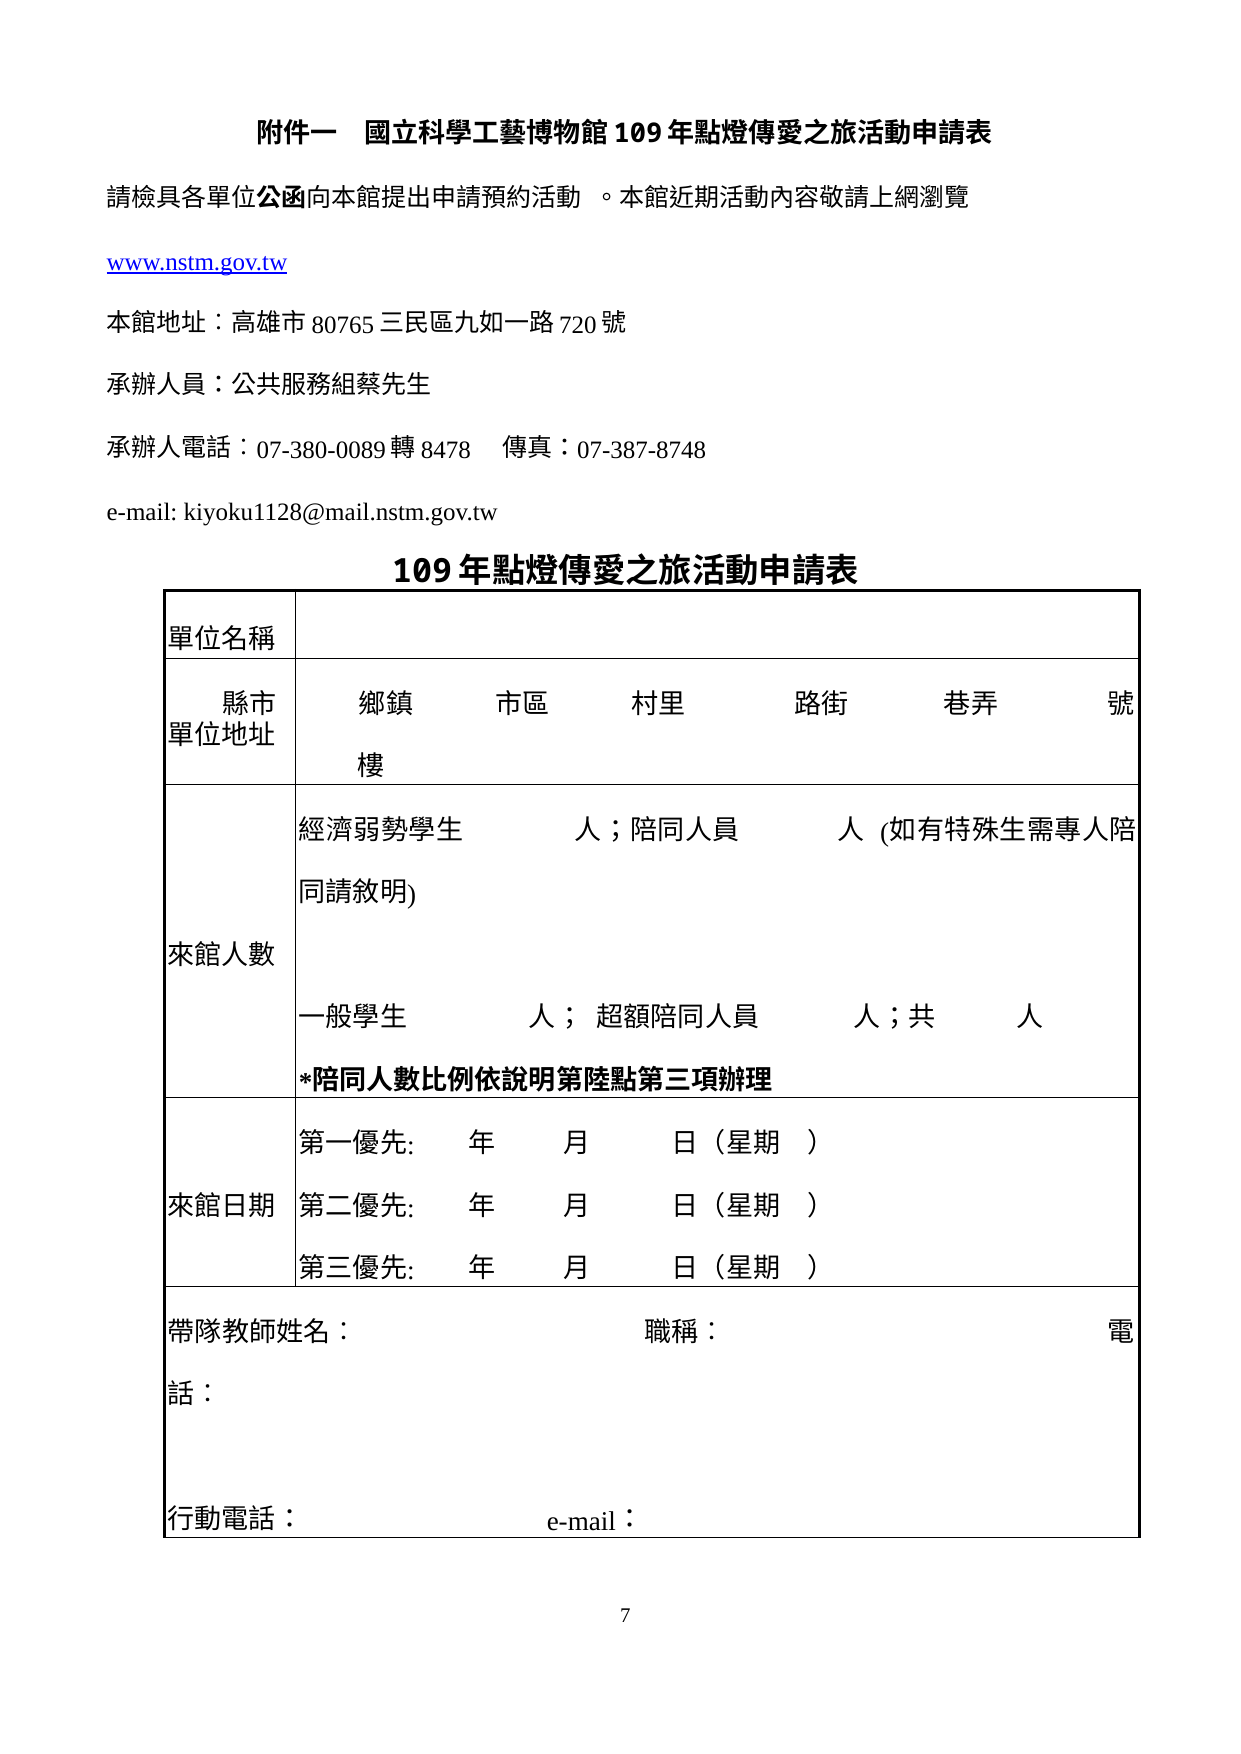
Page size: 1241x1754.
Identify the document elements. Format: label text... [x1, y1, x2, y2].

text 承辦人電話︰07-380-0089轉8478 傳真：07-387-8748 [106, 401, 1144, 464]
text 109年點燈傳愛之旅活動申請表 [106, 526, 1144, 589]
table_cell 第一優先: 年 月 日（星期 ） 第二優先: 年 月 日（星期 ） 第三優先: 年 月 日（星期 ） [296, 1098, 1138, 1286]
table_cell 單位地址 [166, 659, 295, 783]
text 承辦人員：公共服務組蔡先生 [106, 339, 1144, 401]
table_cell 經濟弱勢學生 人；陪同人員 人 (如有特殊生需專人陪同請敘明) 一般學生 人； 超額陪同人員 人；共 人 *陪同人數比例依說明第陸點第三項辦理 [296, 785, 1138, 1097]
table_header [296, 592, 1138, 657]
table_cell 帶隊教師姓名︰ 職稱︰ 電話︰ 行動電話： e-mail： [166, 1287, 1138, 1537]
text 請檢具各單位公函向本館提出申請預約活動 。本館近期活動內容敬請上網瀏覽www.nstm.gov.tw [106, 151, 1144, 276]
table_header 單位名稱 [166, 592, 295, 657]
table_cell 來館日期 [166, 1098, 295, 1286]
text 本館地址︰高雄市80765三民區九如一路720號 [106, 276, 1144, 339]
text e-mail: kiyoku1128@mail.nstm.gov.tw [106, 464, 1144, 526]
table_cell 縣市 鄉鎮 市區 村里 路街 巷弄 號樓 [296, 659, 1138, 783]
text 附件一 國立科學工藝博物館109年點燈傳愛之旅活動申請表 [106, 89, 1142, 151]
table_cell 來館人數 [166, 785, 295, 1097]
